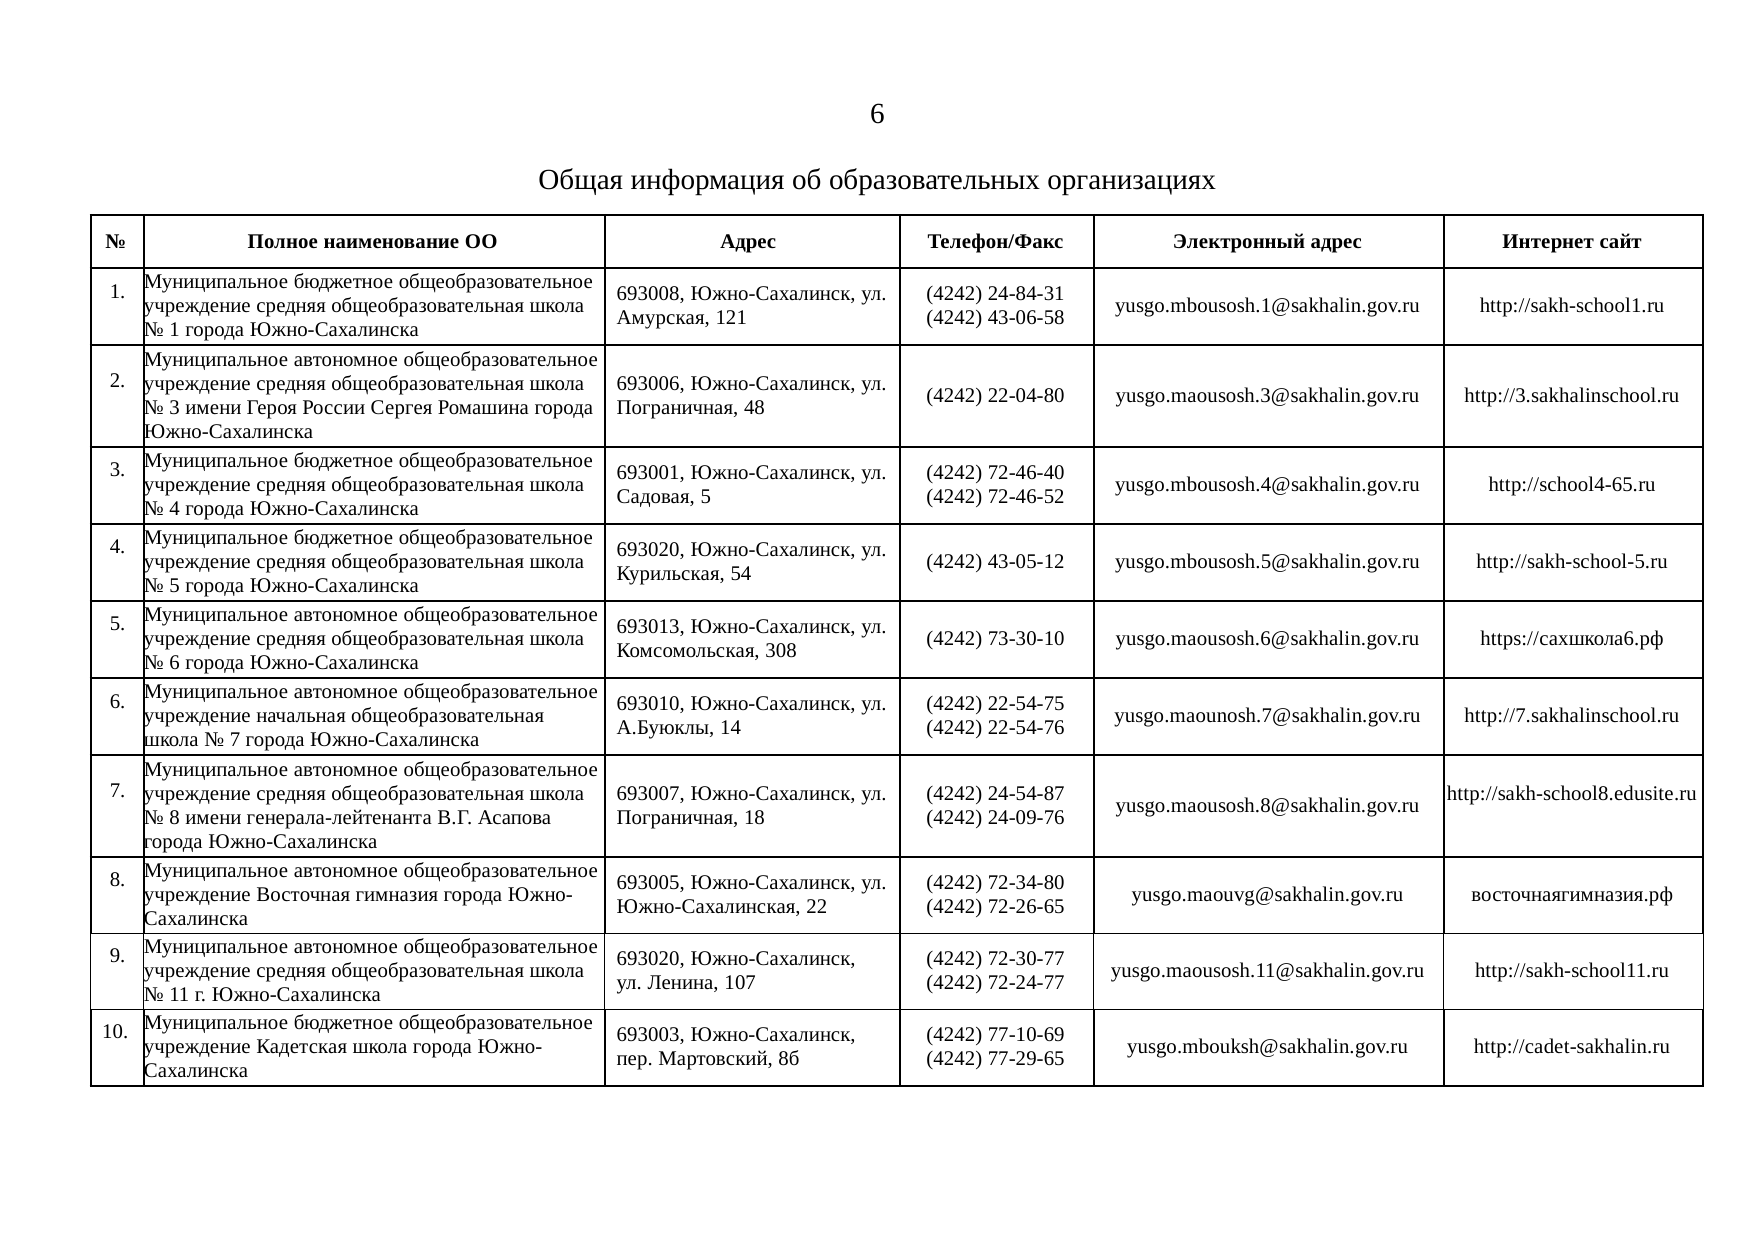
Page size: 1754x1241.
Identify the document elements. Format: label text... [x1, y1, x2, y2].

table_cell [92, 858, 143, 933]
table_cell http://school4-65.ru [1445, 448, 1702, 523]
table_cell Муниципальное бюджетное общеобразовательное учреждение средняя общеобразовательная школа № 4 города Южно-Сахалинска [145, 448, 604, 523]
table_cell [92, 756, 143, 856]
table_cell (4242) 72-46-40 (4242) 72-46-52 [901, 448, 1093, 523]
table_cell yusgo.maousosh.8@sakhalin.gov.ru [1095, 756, 1443, 856]
table_cell (4242) 22-54-75 (4242) 22-54-76 [901, 679, 1093, 754]
table_cell yusgo.maounosh.7@sakhalin.gov.ru [1095, 679, 1443, 754]
table_cell 693006, Южно-Сахалинск, ул. Пограничная, 48 [606, 346, 899, 446]
table_header Интернет сайт [1445, 216, 1702, 267]
table_cell 693013, Южно-Сахалинск, ул. Комсомольская, 308 [606, 602, 899, 677]
table_cell Муниципальное автономное общеобразовательное учреждение средняя общеобразовательная школа № 6 города Южно-Сахалинска [145, 602, 604, 677]
table_cell восточнаягимназия.рф [1445, 858, 1702, 933]
table_cell http://3.sakhalinschool.ru [1445, 346, 1702, 446]
table_cell 693001, Южно-Сахалинск, ул. Садовая, 5 [606, 448, 899, 523]
table_cell Муниципальное бюджетное общеобразовательное учреждение средняя общеобразовательная школа № 1 города Южно-Сахалинска [145, 269, 604, 344]
table_cell 693005, Южно-Сахалинск, ул. Южно-Сахалинская, 22 [606, 858, 899, 933]
table_cell http://sakh-school8.edusite.ru [1445, 756, 1702, 856]
table_cell Муниципальное бюджетное общеобразовательное учреждение Кадетская школа города Южно-Сахалинска [145, 1010, 604, 1085]
table_cell 693020, Южно-Сахалинск, ул. Курильская, 54 [606, 525, 899, 600]
table_cell (4242) 24-84-31 (4242) 43-06-58 [901, 269, 1093, 344]
table_cell [92, 1010, 143, 1085]
table_cell [92, 269, 143, 344]
table_cell Муниципальное автономное общеобразовательное учреждение Восточная гимназия города Южно-Сахалинска [145, 858, 604, 933]
table_cell (4242) 72-30-77 (4242) 72-24-77 [901, 934, 1093, 1009]
table_cell yusgo.maousosh.3@sakhalin.gov.ru [1095, 346, 1443, 446]
table_cell [91, 934, 143, 1009]
table_cell http://sakh-school1.ru [1445, 269, 1702, 344]
table_cell https://сахшкола6.рф [1445, 602, 1702, 677]
table_cell (4242) 72-34-80 (4242) 72-26-65 [901, 858, 1093, 933]
table_cell [92, 448, 143, 523]
table_cell Муниципальное автономное общеобразовательное учреждение средняя общеобразовательная школа № 8 имени генерала-лейтенанта В.Г. Асапова города Южно-Сахалинска [145, 756, 604, 856]
table_cell 693007, Южно-Сахалинск, ул. Пограничная, 18 [606, 756, 899, 856]
table_cell http://7.sakhalinschool.ru [1445, 679, 1702, 754]
table_header Телефон/Факс [901, 216, 1093, 267]
table_cell (4242) 22-04-80 [901, 346, 1093, 446]
table_cell http://sakh-school11.ru [1444, 934, 1703, 1009]
table_cell Муниципальное бюджетное общеобразовательное учреждение средняя общеобразовательная школа № 5 города Южно-Сахалинска [145, 525, 604, 600]
table_cell http://cadet-sakhalin.ru [1445, 1010, 1702, 1085]
table_cell yusgo.maouvg@sakhalin.gov.ru [1095, 858, 1443, 933]
table_cell [92, 525, 143, 600]
table_cell 693003, Южно-Сахалинск, пер. Мартовский, 8б [606, 1010, 899, 1085]
table_cell [92, 602, 143, 677]
table_cell Муниципальное автономное общеобразовательное учреждение средняя общеобразовательная школа № 3 имени Героя России Сергея Ромашина города Южно-Сахалинска [145, 346, 604, 446]
table_cell (4242) 77-10-69 (4242) 77-29-65 [901, 1010, 1093, 1085]
table_cell yusgo.mbouksh@sakhalin.gov.ru [1095, 1010, 1443, 1085]
table_cell [92, 346, 143, 446]
table_header № [92, 216, 143, 267]
table_cell (4242) 43-05-12 [901, 525, 1093, 600]
table_header Адрес [606, 216, 899, 267]
table_cell 693008, Южно-Сахалинск, ул. Амурская, 121 [606, 269, 899, 344]
table_cell yusgo.mbousosh.5@sakhalin.gov.ru [1095, 525, 1443, 600]
table_cell [92, 679, 143, 754]
table_cell yusgo.mbousosh.4@sakhalin.gov.ru [1095, 448, 1443, 523]
text Общая информация об образовательных организациях [118, 162, 1636, 196]
table_cell yusgo.maousosh.11@sakhalin.gov.ru [1094, 934, 1443, 1009]
table_cell http://sakh-school-5.ru [1445, 525, 1702, 600]
table_cell Муниципальное автономное общеобразовательное учреждение средняя общеобразовательная школа № 11 г. Южно-Сахалинска [144, 934, 604, 1009]
table_cell 693020, Южно-Сахалинск, ул. Ленина, 107 [605, 934, 899, 1009]
table_cell 693010, Южно-Сахалинск, ул. А.Буюклы, 14 [606, 679, 899, 754]
table_cell yusgo.mbousosh.1@sakhalin.gov.ru [1095, 269, 1443, 344]
table_cell (4242) 24-54-87 (4242) 24-09-76 [901, 756, 1093, 856]
table_cell Муниципальное автономное общеобразовательное учреждение начальная общеобразовательная школа № 7 города Южно-Сахалинска [145, 679, 604, 754]
table_header Полное наименование ОО [145, 216, 604, 267]
table_cell yusgo.maousosh.6@sakhalin.gov.ru [1095, 602, 1443, 677]
table_cell (4242) 73-30-10 [901, 602, 1093, 677]
table_header Электронный адрес [1095, 216, 1443, 267]
